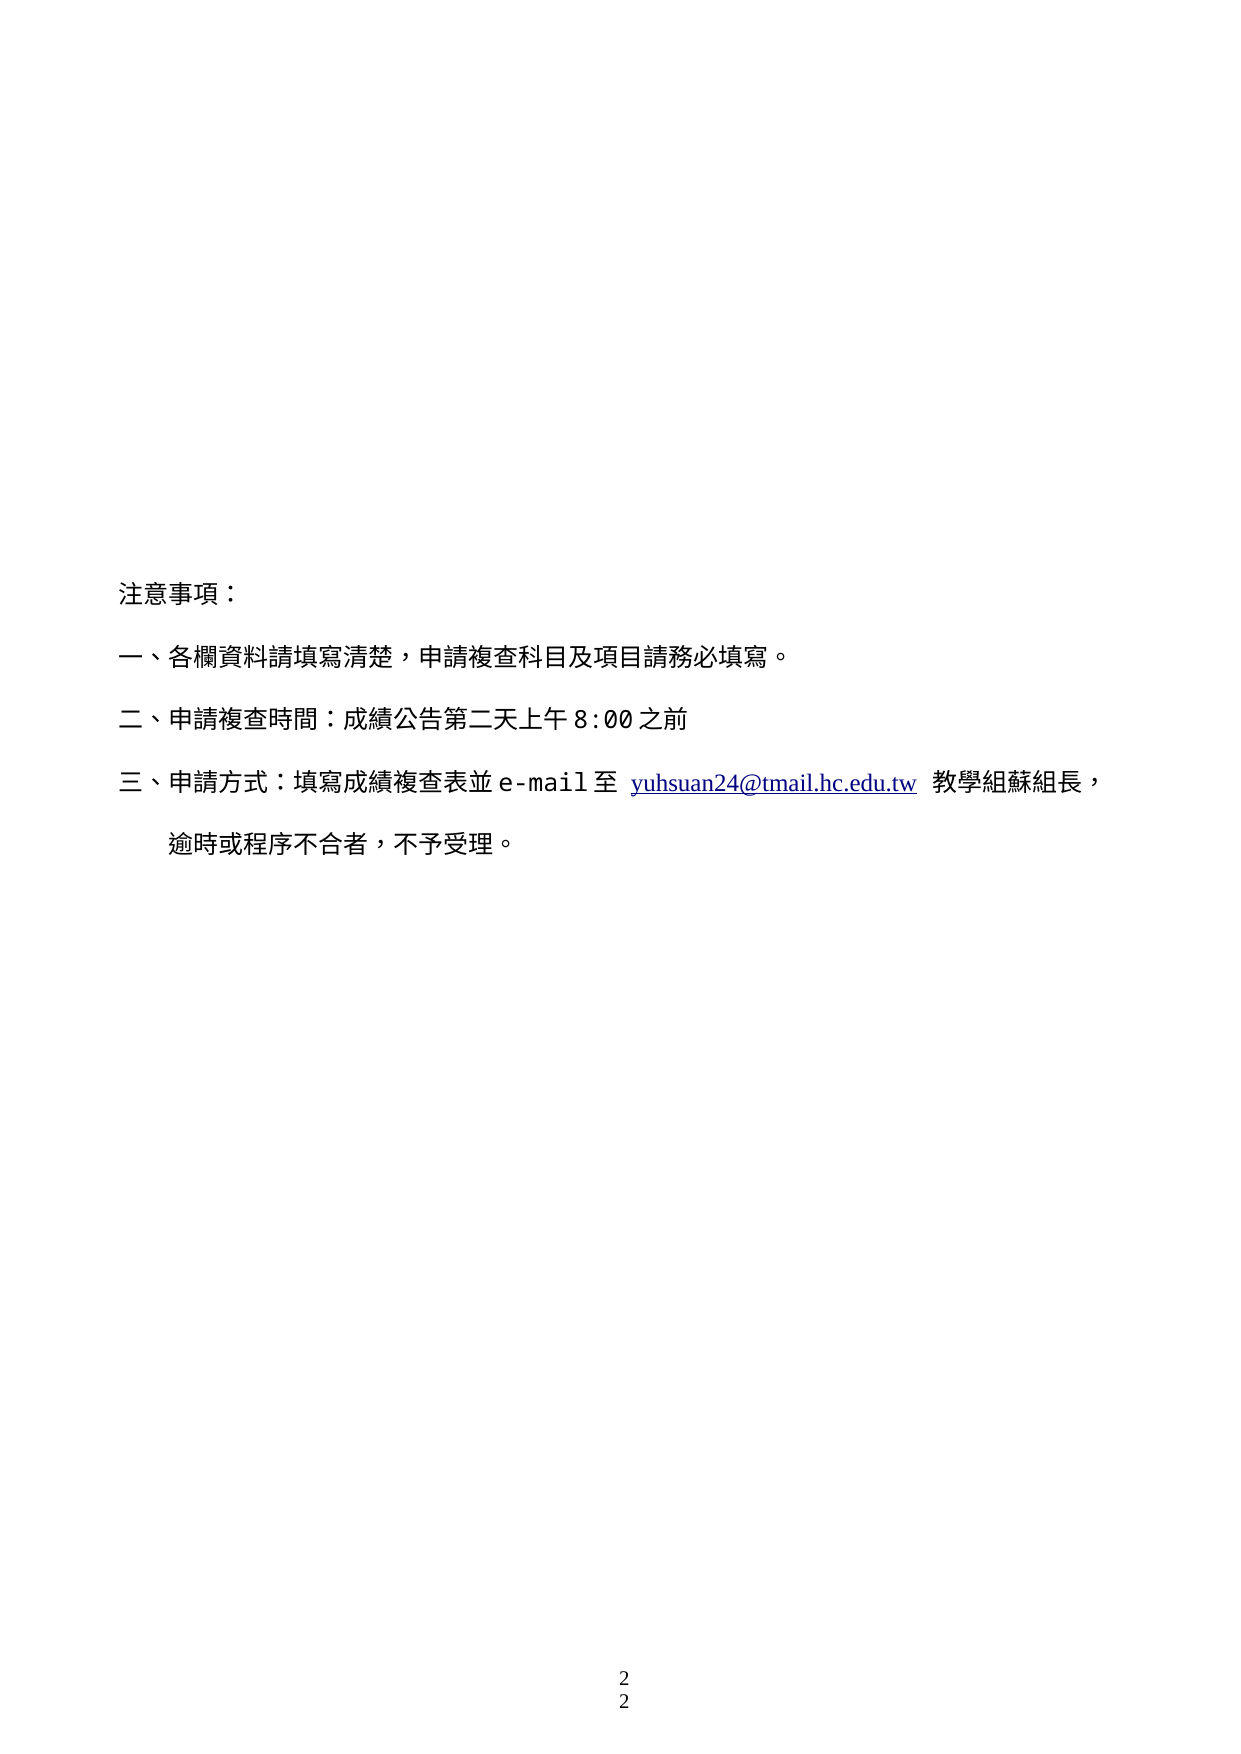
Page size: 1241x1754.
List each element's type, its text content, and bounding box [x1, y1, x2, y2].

text 三、申請方式：填寫成績複查表並e-mail至 yuhsuan24@tmail.hc.edu.tw 教學組蘇組長，逾時或程序不合者，不予受理。 [118, 739, 1122, 864]
text 注意事項： [118, 551, 1122, 614]
text 二、申請複查時間：成績公告第二天上午8:00之前 [118, 676, 1122, 739]
text 一、各欄資料請填寫清楚，申請複查科目及項目請務必填寫。 [118, 614, 1122, 676]
